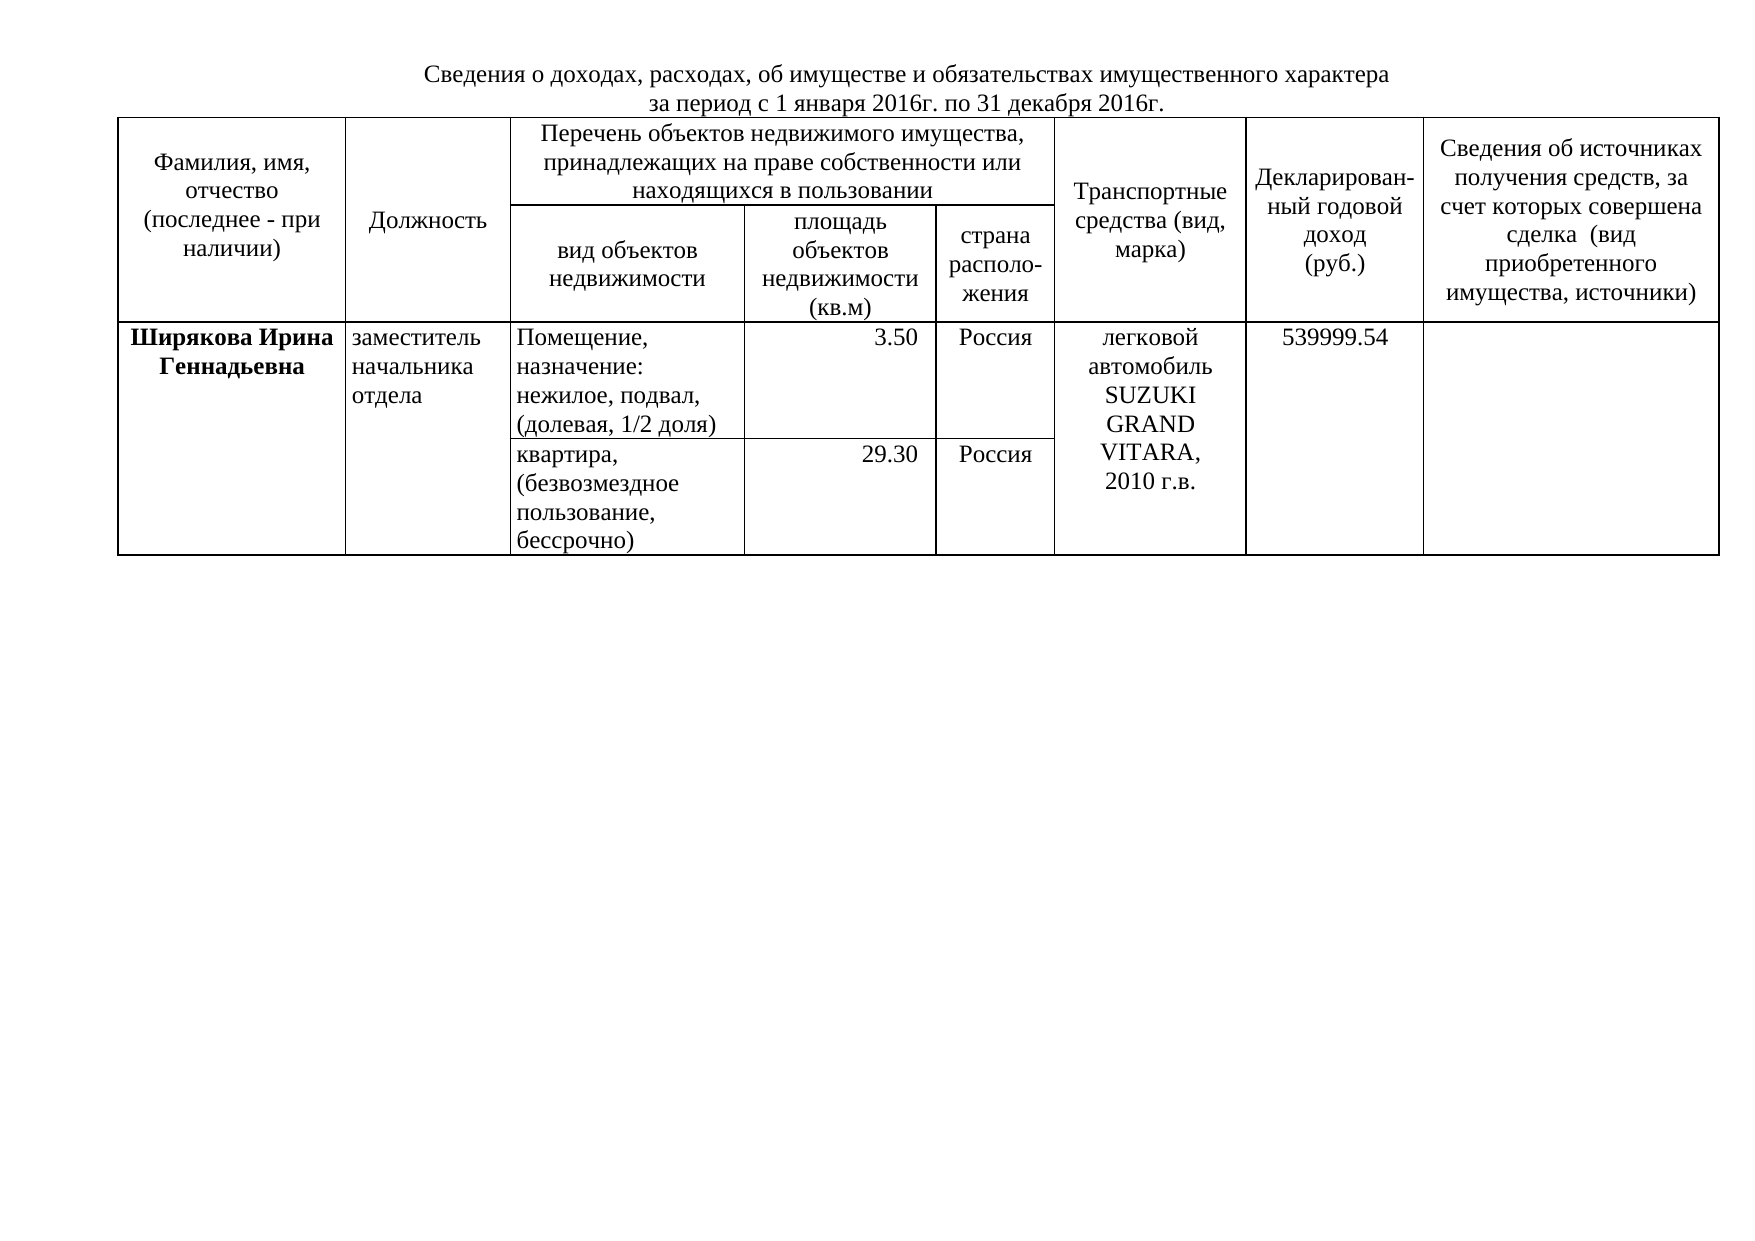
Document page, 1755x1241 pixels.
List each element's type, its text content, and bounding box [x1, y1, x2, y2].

table_header Транспортные средства (вид, марка) [1055, 118, 1245, 321]
table_cell Ширякова Ирина Геннадьевна [119, 323, 345, 554]
table_header Фамилия, имя, отчество (последнее - при наличии) [119, 118, 345, 321]
table_cell [1424, 323, 1718, 554]
table_cell 29.30 [745, 439, 935, 554]
table_cell квартира, (безвозмездное пользование, бессрочно) [511, 439, 744, 554]
table_cell Россия [937, 439, 1054, 554]
text Сведения о доходах, расходах, об имуществе и обязательствах имущественного характера [118, 59, 1695, 88]
table_cell Помещение, назначение: нежилое, подвал, (долевая, 1/2 доля) [511, 323, 744, 437]
table_cell страна располо- жения [937, 206, 1054, 321]
table_cell легковой автомобиль SUZUKI GRAND VITARA, 2010 г.в. [1055, 323, 1245, 554]
text за период с 1 января 2016г. по 31 декабря 2016г. [118, 88, 1695, 117]
table_cell 539999.54 [1247, 323, 1423, 554]
table_cell заместитель начальника отдела [346, 323, 510, 554]
table_header Сведения об источниках получения средств, за счет которых совершена сделка (вид приобретенного имущества, источники) [1424, 118, 1718, 321]
table_header Должность [346, 118, 510, 321]
table_cell 3.50 [745, 323, 935, 437]
table_cell Россия [937, 323, 1054, 437]
table_cell площадь объектов недвижимости (кв.м) [745, 206, 935, 321]
table_header Перечень объектов недвижимого имущества, принадлежащих на праве собственности или находящихся в пользовании [511, 118, 1054, 204]
table_header Декларирован-ный годовой доход (руб.) [1247, 118, 1423, 321]
table_cell вид объектов недвижимости [511, 206, 744, 321]
